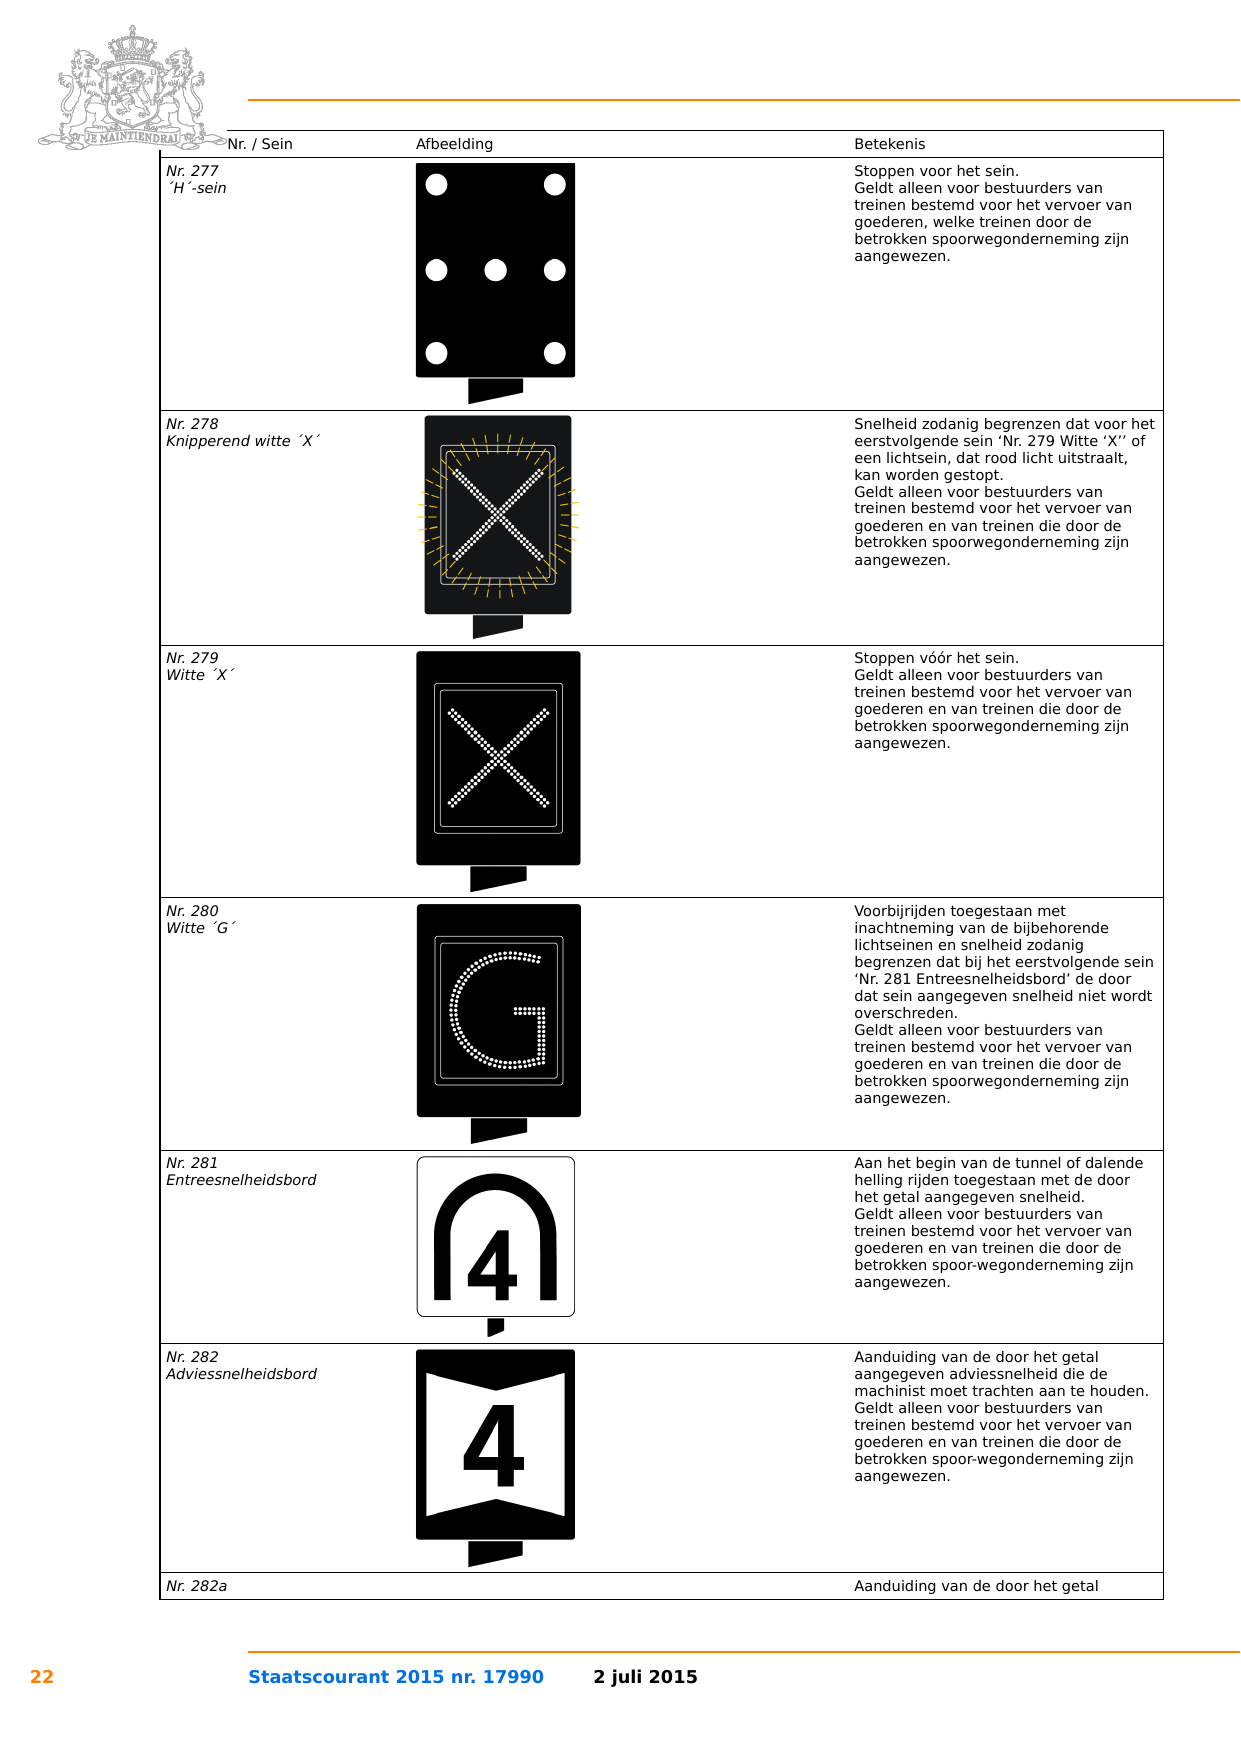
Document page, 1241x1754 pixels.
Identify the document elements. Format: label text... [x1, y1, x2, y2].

table_cell [410, 646, 848, 897]
table_header Afbeelding [410, 131, 848, 157]
picture [415, 1155, 576, 1339]
table_cell Nr. 280 Witte ´G´ [161, 898, 410, 1149]
table_cell Snelheid zodanig begrenzen dat voor het eerstvolgende sein ‘Nr. 279 Witte ‘X’’ of een lichtsein, dat rood licht uitstraalt, kan worden gestopt. Geldt alleen voor bestuurders van treinen bestemd voor het vervoer van goederen en van treinen die door de betrokken spoorwegonderneming zijn aangewezen. [848, 411, 1163, 644]
picture [415, 415, 582, 640]
table_cell [410, 1151, 848, 1343]
picture [38, 25, 227, 150]
table_cell Nr. 282 Adviessnelheidsbord [161, 1344, 410, 1572]
picture [415, 650, 582, 893]
picture [415, 163, 576, 406]
table_cell Nr. 277 ´H´-sein [161, 158, 410, 410]
table_header Betekenis [848, 131, 1163, 157]
table_cell Stoppen voor het sein. Geldt alleen voor bestuurders van treinen bestemd voor het vervoer van goederen, welke treinen door de betrokken spoorwegonderneming zijn aangewezen. [848, 158, 1163, 410]
table_cell Voorbijrijden toegestaan met inachtneming van de bijbehorende lichtseinen en snelheid zodanig begrenzen dat bij het eerstvolgende sein ‘Nr. 281 Entreesnelheidsbord’ de door dat sein aangegeven snelheid niet wordt overschreden. Geldt alleen voor bestuurders van treinen bestemd voor het vervoer van goederen en van treinen die door de betrokken spoorwegonderneming zijn aangewezen. [848, 898, 1163, 1149]
table_cell [410, 898, 848, 1149]
table_cell [410, 1344, 848, 1572]
table_cell Aan het begin van de tunnel of dalende helling rijden toegestaan met de door het getal aangegeven snelheid. Geldt alleen voor bestuurders van treinen bestemd voor het vervoer van goederen en van treinen die door de betrokken spoor-wegonderneming zijn aangewezen. [848, 1151, 1163, 1343]
picture [415, 902, 582, 1145]
table_header Nr. / Sein [161, 131, 410, 157]
table_cell [410, 411, 848, 644]
picture [415, 1348, 576, 1568]
table_cell Stoppen vóór het sein. Geldt alleen voor bestuurders van treinen bestemd voor het vervoer van goederen en van treinen die door de betrokken spoorwegonderneming zijn aangewezen. [848, 646, 1163, 897]
table_cell [410, 1573, 848, 1599]
table_cell Aanduiding van de door het getal aangegeven adviessnelheid die de machinist moet trachten aan te houden. Geldt alleen voor bestuurders van treinen bestemd voor het vervoer van goederen en van treinen die door de betrokken spoor-wegonderneming zijn aangewezen. [848, 1344, 1163, 1572]
table_cell Nr. 278 Knipperend witte ´X´ [161, 411, 410, 644]
table_cell Nr. 282a [161, 1573, 410, 1599]
table_cell Aanduiding van de door het getal [848, 1573, 1163, 1599]
table_cell [410, 158, 848, 410]
table_cell Nr. 279 Witte ´X´ [161, 646, 410, 897]
table_cell Nr. 281 Entreesnelheidsbord [161, 1151, 410, 1343]
